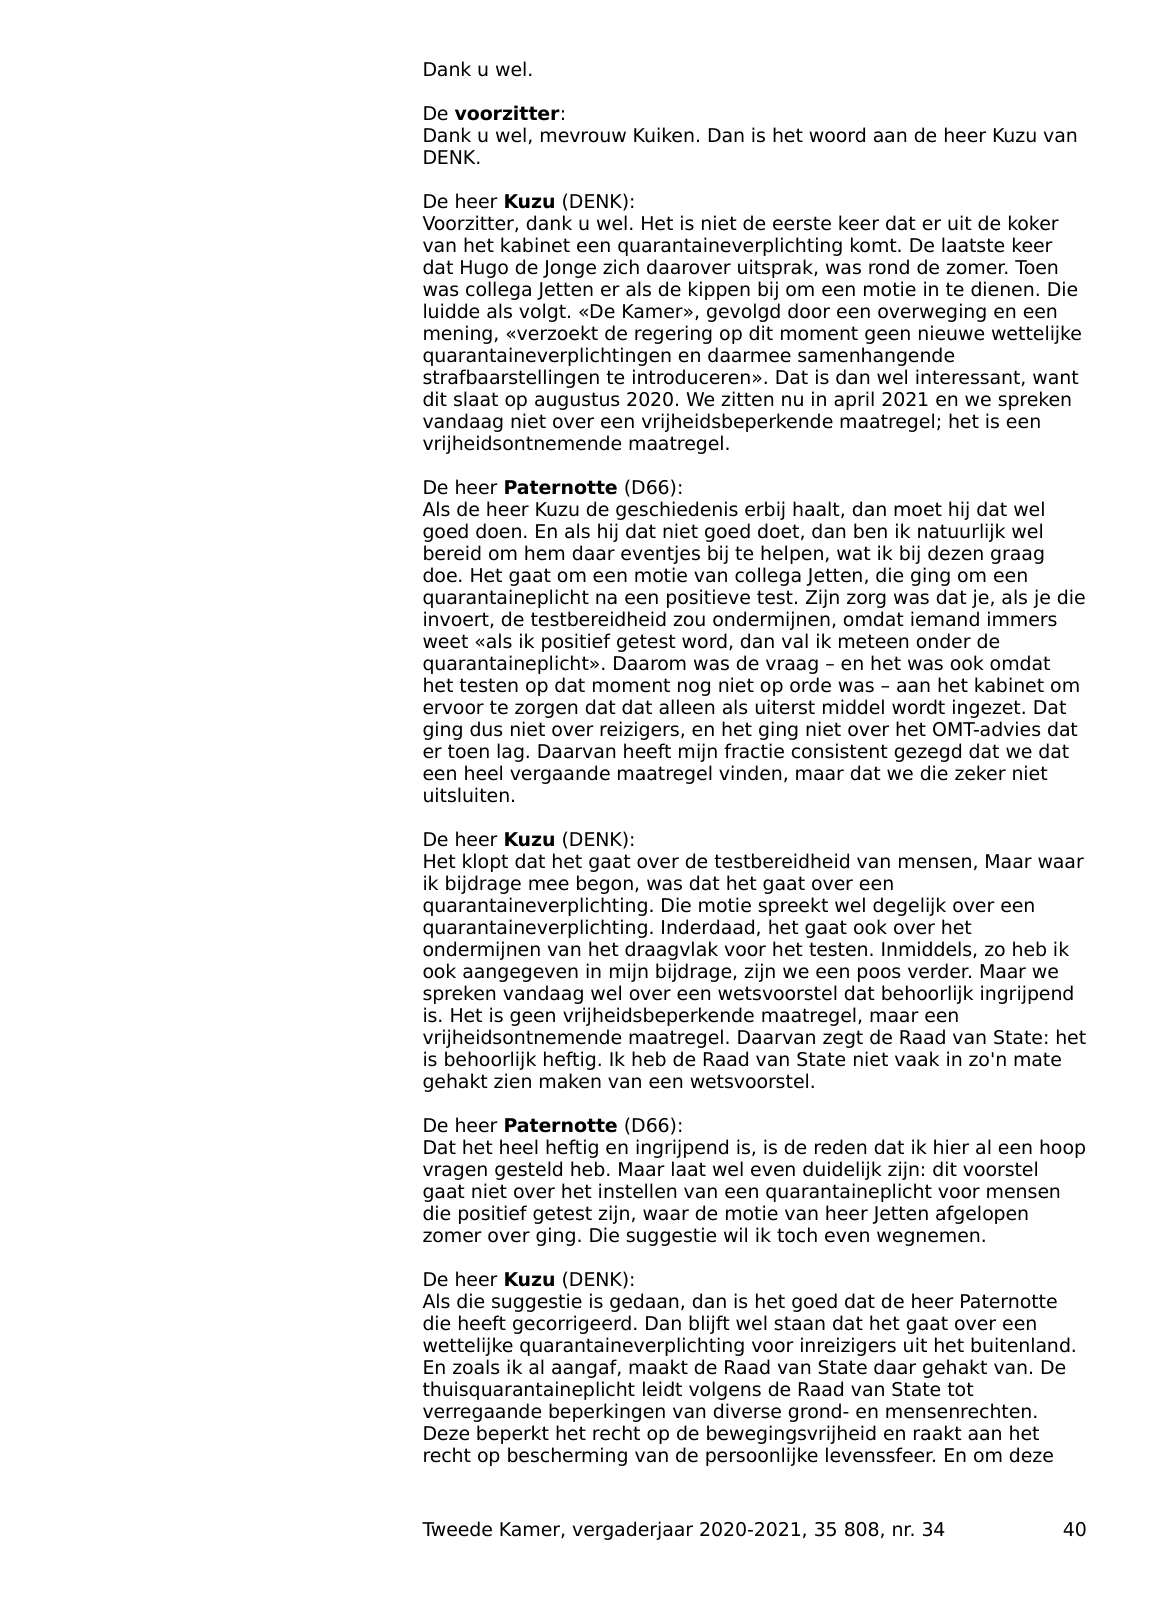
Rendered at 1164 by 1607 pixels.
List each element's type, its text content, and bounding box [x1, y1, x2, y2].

text De heer Kuzu (DENK): [422, 829, 1087, 851]
text Het klopt dat het gaat over de testbereidheid van mensen, Maar waar ik bijdrage mee begon, was dat het gaat over een quarantaineverplichting. Die motie spreekt wel degelijk over een quarantaineverplichting. Inderdaad, het gaat ook over het ondermijnen van het draagvlak voor het testen. Inmiddels, zo heb ik ook aangegeven in mijn bijdrage, zijn we een poos verder. Maar we spreken vandaag wel over een wetsvoorstel dat behoorlijk ingrijpend is. Het is geen vrijheidsbeperkende maatregel, maar een vrijheidsontnemende maatregel. Daarvan zegt de Raad van State: het is behoorlijk heftig. Ik heb de Raad van State niet vaak in zo'n mate gehakt zien maken van een wetsvoorstel. [422, 851, 1087, 1093]
text Dank u wel. [422, 59, 1087, 81]
text De heer Paternotte (D66): [422, 1115, 1087, 1137]
text De voorzitter: [422, 103, 1087, 125]
text De heer Kuzu (DENK): [422, 191, 1087, 213]
text Dat het heel heftig en ingrijpend is, is de reden dat ik hier al een hoop vragen gesteld heb. Maar laat wel even duidelijk zijn: dit voorstel gaat niet over het instellen van een quarantaineplicht voor mensen die positief getest zijn, waar de motie van heer Jetten afgelopen zomer over ging. Die suggestie wil ik toch even wegnemen. [422, 1137, 1087, 1247]
text De heer Kuzu (DENK): [422, 1269, 1087, 1291]
text De heer Paternotte (D66): [422, 477, 1087, 499]
text Dank u wel, mevrouw Kuiken. Dan is het woord aan de heer Kuzu van DENK. [422, 125, 1087, 169]
text Als die suggestie is gedaan, dan is het goed dat de heer Paternotte die heeft gecorrigeerd. Dan blijft wel staan dat het gaat over een wettelijke quarantaineverplichting voor inreizigers uit het buitenland. En zoals ik al aangaf, maakt de Raad van State daar gehakt van. De thuisquarantaineplicht leidt volgens de Raad van State tot verregaande beperkingen van diverse grond- en mensenrechten. Deze beperkt het recht op de bewegingsvrijheid en raakt aan het recht op bescherming van de persoonlijke levenssfeer. En om deze [422, 1291, 1087, 1467]
text Voorzitter, dank u wel. Het is niet de eerste keer dat er uit de koker van het kabinet een quarantaineverplichting komt. De laatste keer dat Hugo de Jonge zich daarover uitsprak, was rond de zomer. Toen was collega Jetten er als de kippen bij om een motie in te dienen. Die luidde als volgt. «De Kamer», gevolgd door een overweging en een mening, «verzoekt de regering op dit moment geen nieuwe wettelijke quarantaineverplichtingen en daarmee samenhangende strafbaarstellingen te introduceren». Dat is dan wel interessant, want dit slaat op augustus 2020. We zitten nu in april 2021 en we spreken vandaag niet over een vrijheidsbeperkende maatregel; het is een vrijheidsontnemende maatregel. [422, 213, 1087, 455]
text Als de heer Kuzu de geschiedenis erbij haalt, dan moet hij dat wel goed doen. En als hij dat niet goed doet, dan ben ik natuurlijk wel bereid om hem daar eventjes bij te helpen, wat ik bij dezen graag doe. Het gaat om een motie van collega Jetten, die ging om een quarantaineplicht na een positieve test. Zijn zorg was dat je, als je die invoert, de testbereidheid zou ondermijnen, omdat iemand immers weet «als ik positief getest word, dan val ik meteen onder de quarantaineplicht». Daarom was de vraag – en het was ook omdat het testen op dat moment nog niet op orde was – aan het kabinet om ervoor te zorgen dat dat alleen als uiterst middel wordt ingezet. Dat ging dus niet over reizigers, en het ging niet over het OMT-advies dat er toen lag. Daarvan heeft mijn fractie consistent gezegd dat we dat een heel vergaande maatregel vinden, maar dat we die zeker niet uitsluiten. [422, 499, 1087, 807]
